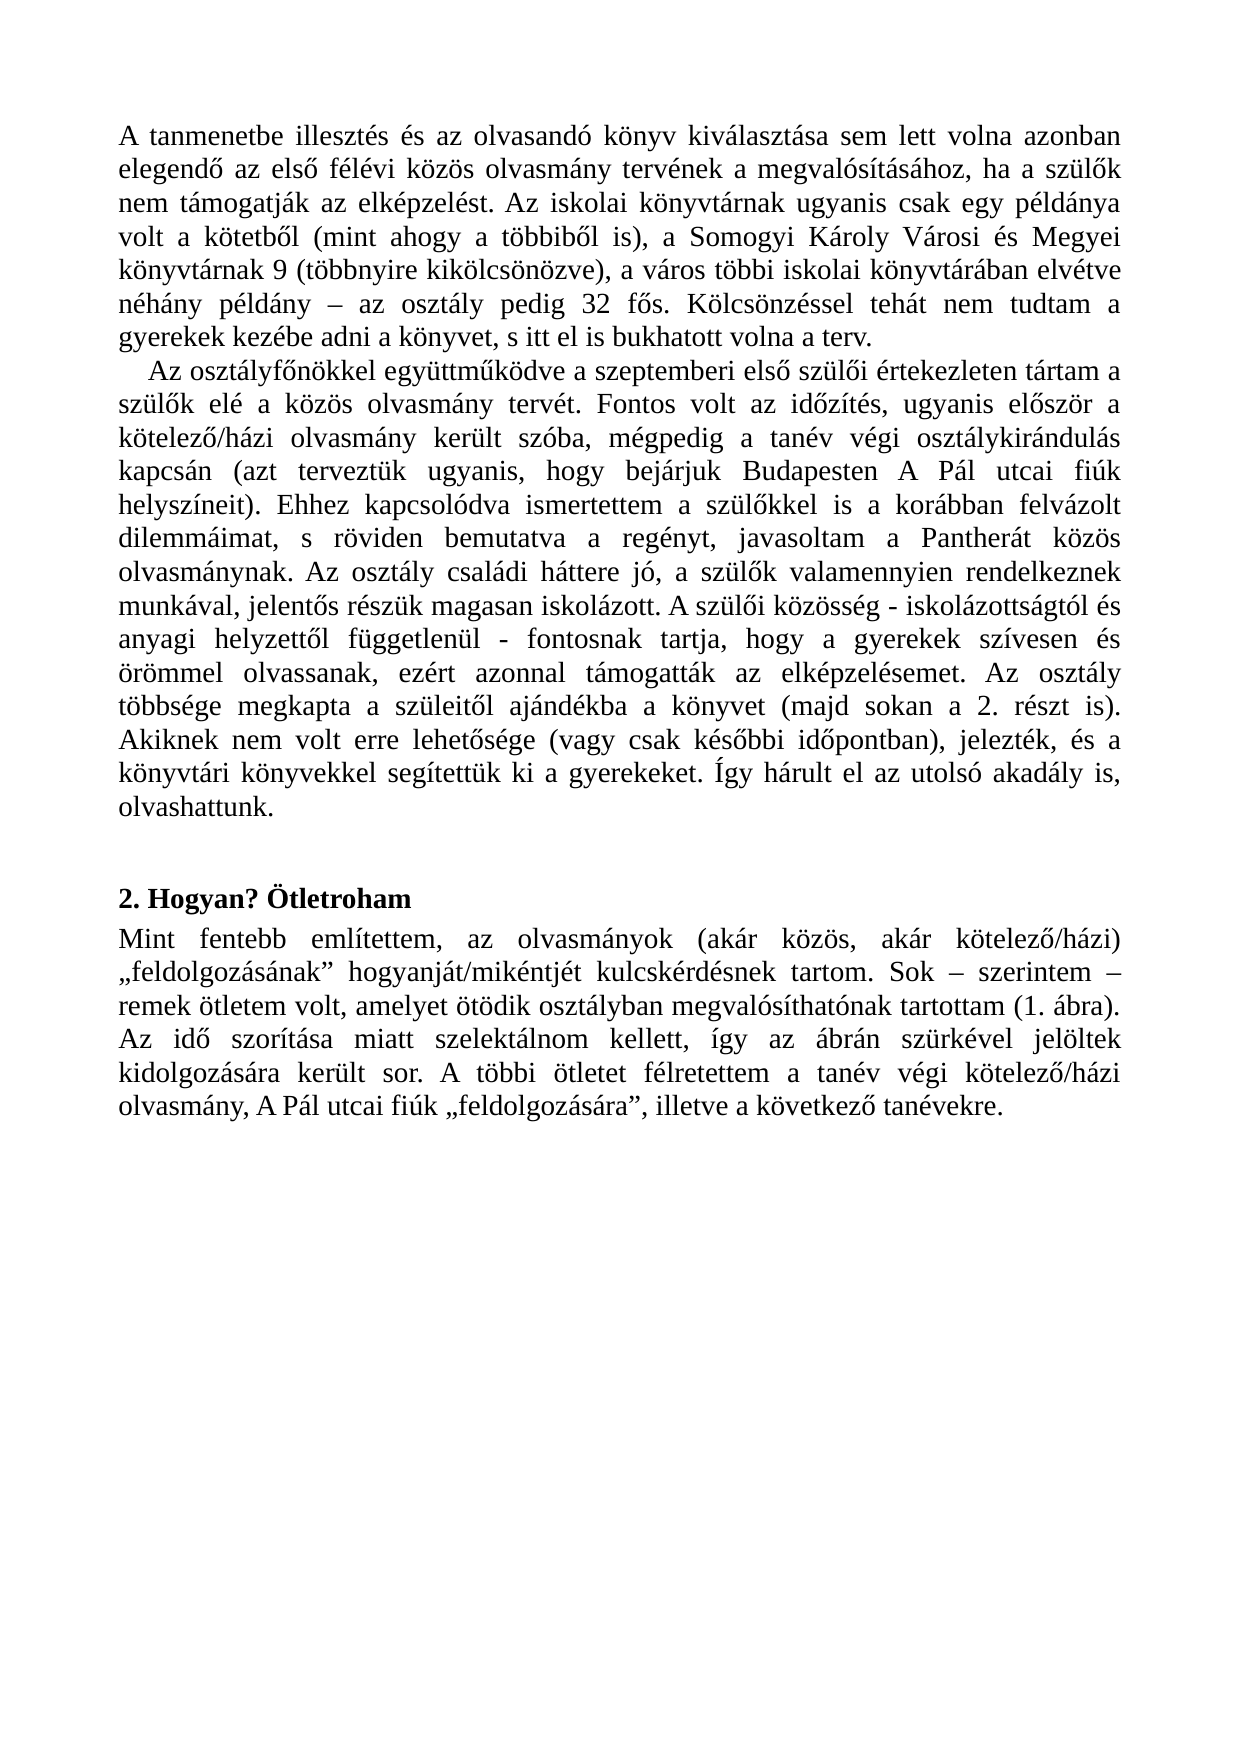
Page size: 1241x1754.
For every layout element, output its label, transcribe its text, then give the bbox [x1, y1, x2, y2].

text Az osztályfőnökkel együttműködve a szeptemberi első szülői értekezleten tártam a szülők elé a közös olvasmány tervét. Fontos volt az időzítés, ugyanis először a kötelező/házi olvasmány került szóba, mégpedig a tanév végi osztálykirándulás kapcsán (azt terveztük ugyanis, hogy bejárjuk Budapesten A Pál utcai fiúk helyszíneit). Ehhez kapcsolódva ismertettem a szülőkkel is a korábban felvázolt dilemmáimat, s röviden bemutatva a regényt, javasoltam a Pantherát közös olvasmánynak. Az osztály családi háttere jó, a szülők valamennyien rendelkeznek munkával, jelentős részük magasan iskolázott. A szülői közösség - iskolázottságtól és anyagi helyzettől függetlenül - fontosnak tartja, hogy a gyerekek szívesen és örömmel olvassanak, ezért azonnal támogatták az elképzelésemet. Az osztály többsége megkapta a szüleitől ajándékba a könyvet (majd sokan a 2. részt is). Akiknek nem volt erre lehetősége (vagy csak későbbi időpontban), jelezték, és a könyvtári könyvekkel segítettük ki a gyerekeket. Így hárult el az utolsó akadály is, olvashattunk. [118, 353, 1122, 822]
text Mint fentebb említettem, az olvasmányok (akár közös, akár kötelező/házi) „feldolgozásának” hogyanját/mikéntjét kulcskérdésnek tartom. Sok – szerintem – remek ötletem volt, amelyet ötödik osztályban megvalósíthatónak tartottam (1. ábra). Az idő szorítása miatt szelektálnom kellett, így az ábrán szürkével jelöltek kidolgozására került sor. A többi ötletet félretettem a tanév végi kötelező/házi olvasmány, A Pál utcai fiúk „feldolgozására”, illetve a következő tanévekre. [118, 921, 1122, 1122]
text 2. Hogyan? Ötletroham [118, 881, 1122, 914]
text A tanmenetbe illesztés és az olvasandó könyv kiválasztása sem lett volna azonban elegendő az első félévi közös olvasmány tervének a megvalósításához, ha a szülők nem támogatják az elképzelést. Az iskolai könyvtárnak ugyanis csak egy példánya volt a kötetből (mint ahogy a többiből is), a Somogyi Károly Városi és Megyei könyvtárnak 9 (többnyire kikölcsönözve), a város többi iskolai könyvtárában elvétve néhány példány – az osztály pedig 32 fős. Kölcsönzéssel tehát nem tudtam a gyerekek kezébe adni a könyvet, s itt el is bukhatott volna a terv. [118, 118, 1122, 353]
